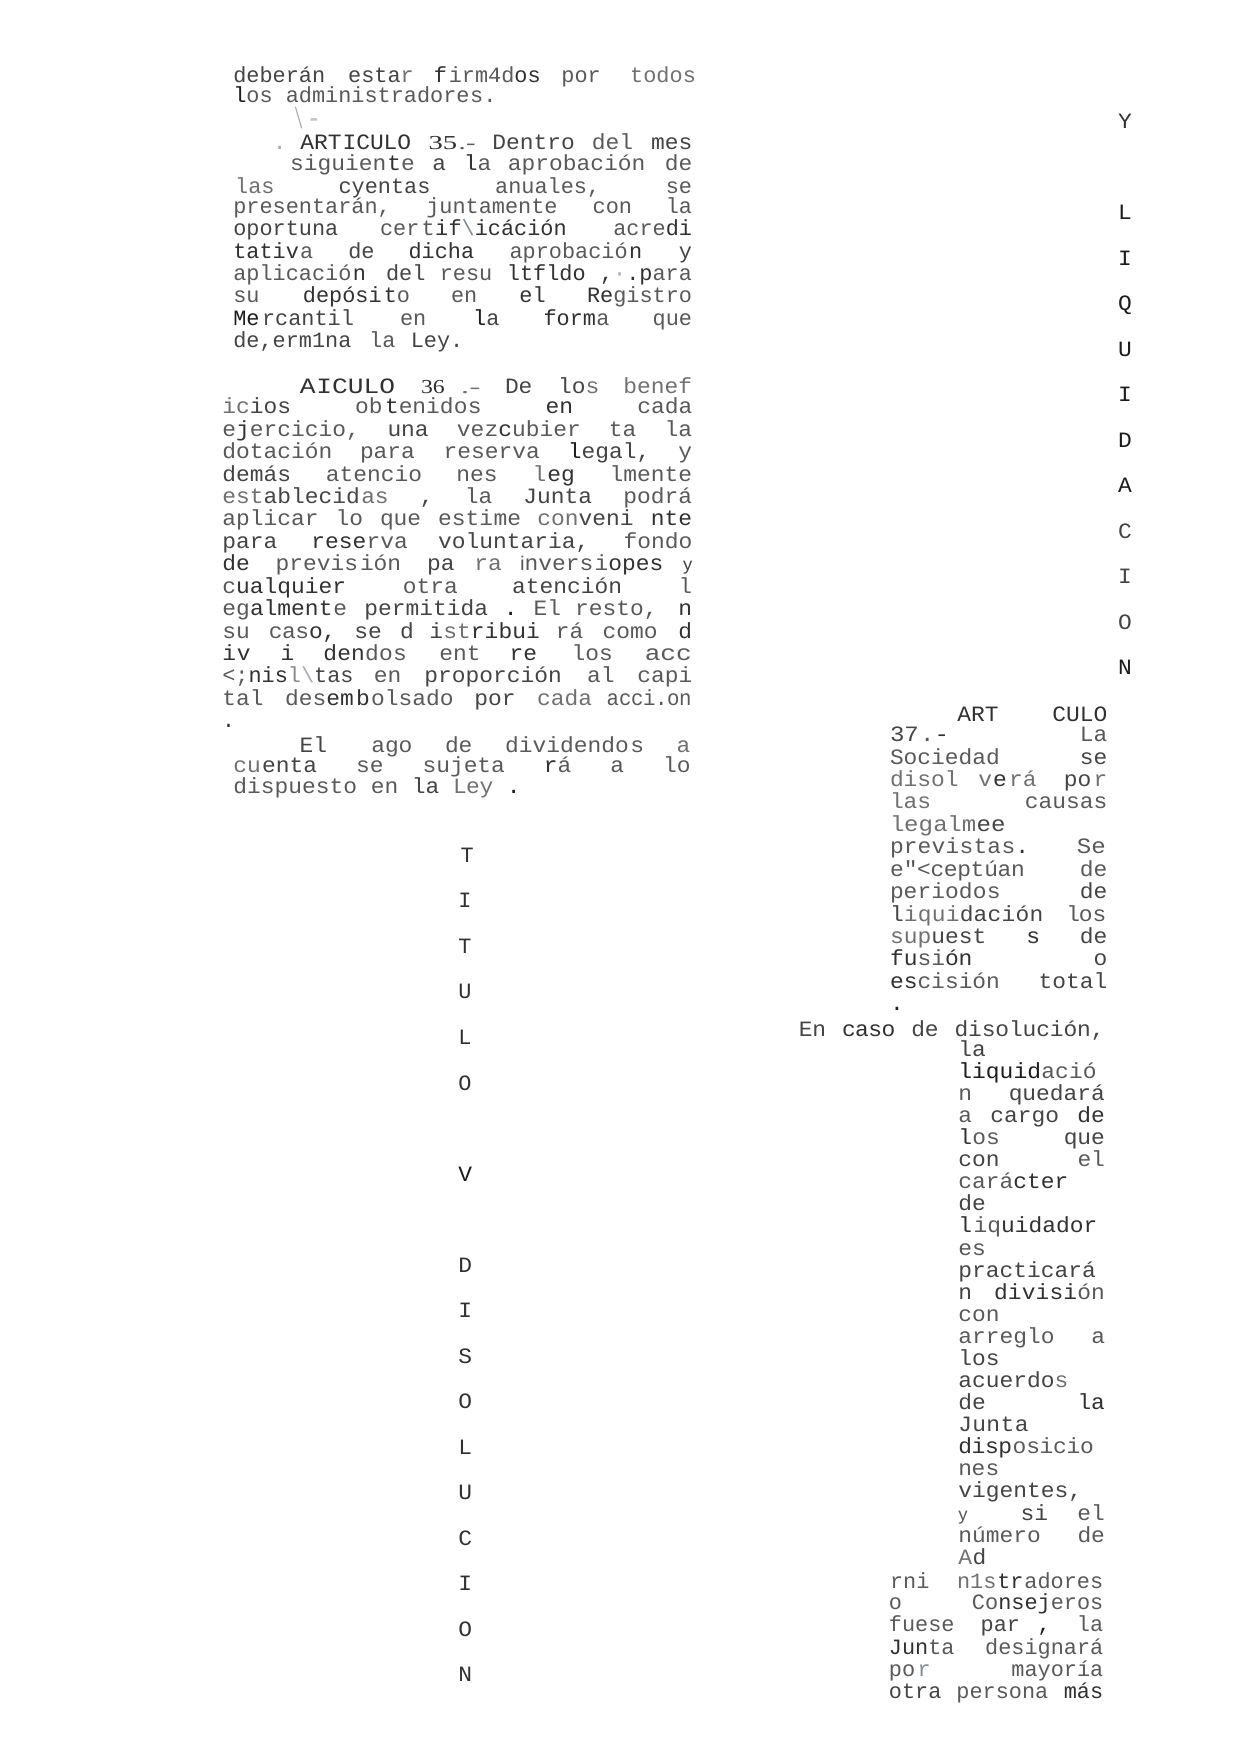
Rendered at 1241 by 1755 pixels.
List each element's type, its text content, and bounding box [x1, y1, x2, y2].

text rni n1stradores o Consejeros fuese par , la Junta designará por mayoría otra persona más [889, 1571, 1103, 1705]
text . ARTICULO 35.- Dentro del mes siguiente a la aprobación de [158, 133, 692, 174]
text En caso de disolución, la liquidación quedará a cargo de los que con el carácter de liquidadores practicarán división con arreglo a los acuerdos de la Junta disposiciones vigentes, y si el número de Ad­ [958, 1019, 1104, 1571]
text las cyentas anuales, se presentarán, juntamente con la oportuna certif\icáción acredi tativa de dicha aprobación y aplicación del resu ltfldo ,·.para su depósito en el Registro Mercantil en la forma que de,erm1na la Ley. [233, 175, 692, 354]
text AICULO 36 .- De los benef icios obtenidos en cada ejercicio, una vezcubier ta la dotación para reserva legal, y demás atencio­ nes leg lmente establecidas , la Junta podrá aplicar lo que estime conveni nte para reserva voluntaria, fondo de previsión pa ra inversiopes y cualquier otra atención l egalmente permitida . El resto, n su caso, se d istribui rá como d iv i dendos ent re los acc <;nisl\tas en proporción al capi tal desembolsado por cada acci.on . [222, 375, 692, 734]
text \ - [294, 109, 708, 133]
text El ago de dividendos a cuenta se sujeta rá a lo dispuesto en la Ley . [233, 735, 690, 801]
text ART CULO 37.- La Sociedad se disol verá por las causas legalmee previstas. Se e"<ceptúan de periodos de liquidación los supuest s de fusión o escisión total . [890, 704, 1107, 1017]
text deberán estar firm4dos por todos los administradores. [233, 64, 696, 109]
